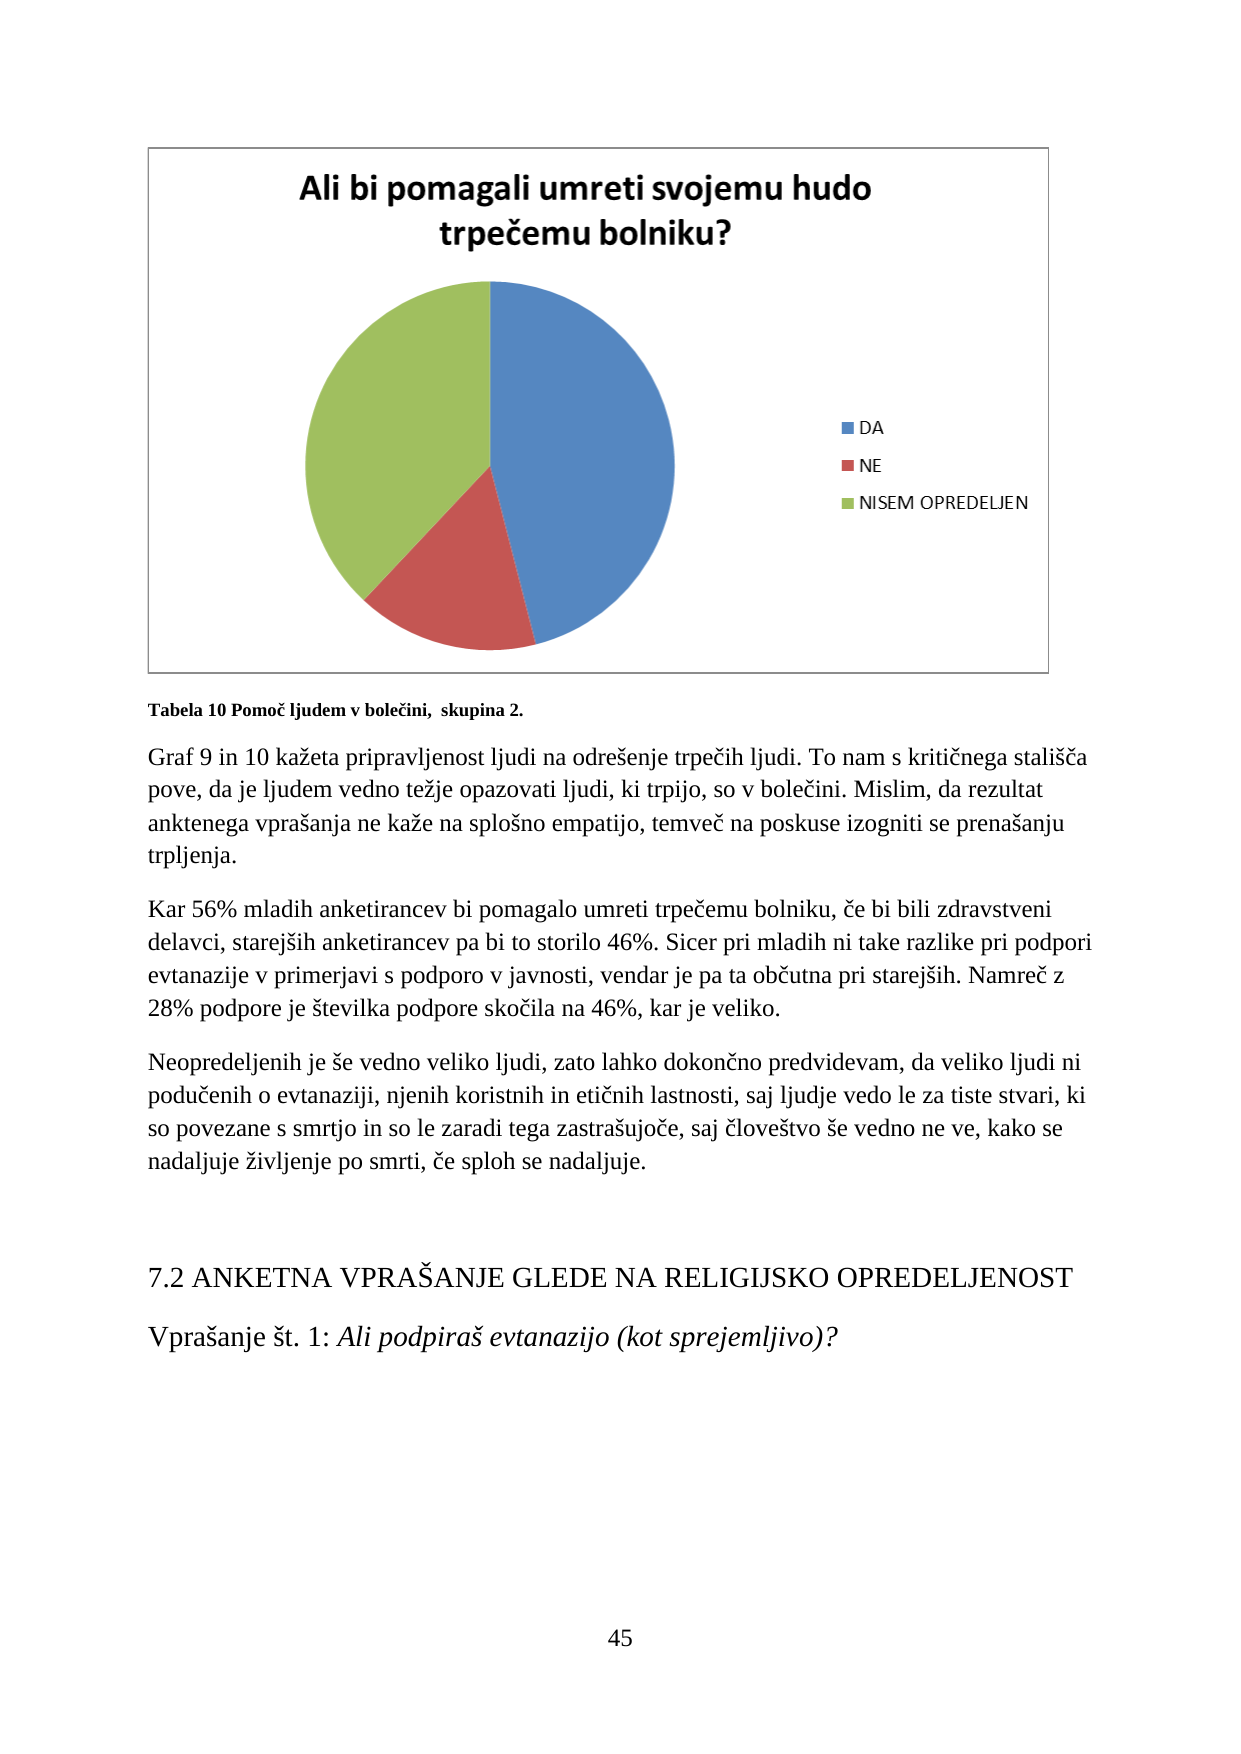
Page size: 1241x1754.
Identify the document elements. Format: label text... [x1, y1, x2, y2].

text Graf 9 in 10 kažeta pripravljenost ljudi na odrešenje trpečih ljudi. To nam s kritičnega stališča pove, da je ljudem vedno težje opazovati ljudi, ki trpijo, so v bolečini. Mislim, da rezultat anktenega vprašanja ne kaže na splošno empatijo, temveč na poskuse izogniti se prenašanju trpljenja. [148, 742, 1093, 869]
text Tabela 10 Pomoč ljudem v bolečini, skupina 2. [148, 699, 1093, 721]
text Kar 56% mladih anketirancev bi pomagalo umreti trpečemu bolniku, če bi bili zdravstveni delavci, starejših anketirancev pa bi to storilo 46%. Sicer pri mladih ni take razlike pri podpori evtanazije v primerjavi s podporo v javnosti, vendar je pa ta občutna pri starejših. Namreč z 28% podpore je številka podpore skočila na 46%, kar je veliko. [148, 894, 1093, 1022]
text 7.2 ANKETNA VPRAŠANJE GLEDE NA RELIGIJSKO OPREDELJENOST [148, 1260, 1093, 1293]
text Neopredeljenih je še vedno veliko ljudi, zato lahko dokončno predvidevam, da veliko ljudi ni podučenih o evtanaziji, njenih koristnih in etičnih lastnosti, saj ljudje vedo le za tiste stvari, ki so povezane s smrtjo in so le zaradi tega zastrašujoče, saj človeštvo še vedno ne ve, kako se nadaljuje življenje po smrti, če sploh se nadaljuje. [148, 1047, 1093, 1175]
text Vprašanje št. 1: Ali podpiraš evtanazijo (kot sprejemljivo)? [148, 1319, 1093, 1353]
